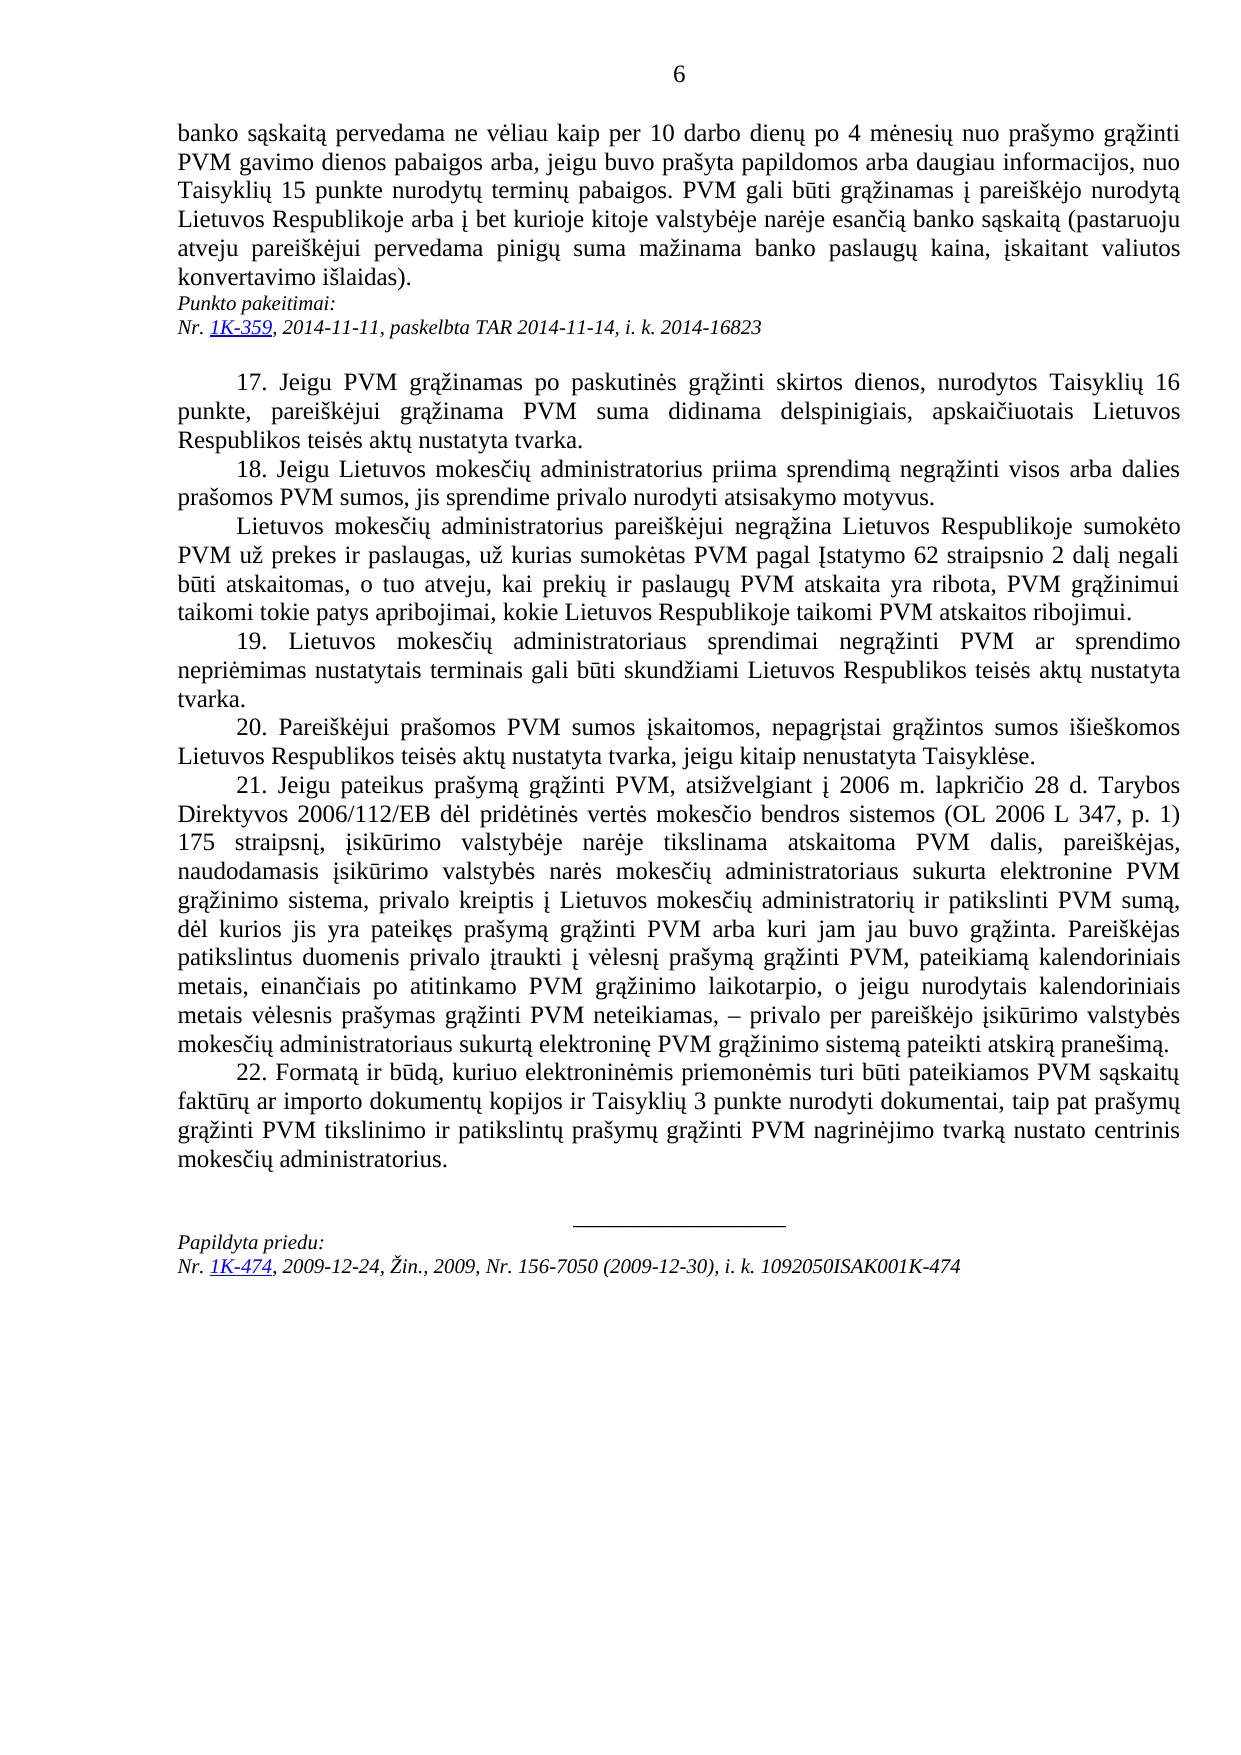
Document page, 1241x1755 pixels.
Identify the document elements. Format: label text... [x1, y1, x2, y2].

text Lietuvos mokesčių administratorius pareiškėjui negrąžina Lietuvos Respublikoje sumokėto PVM už prekes ir paslaugas, už kurias sumokėtas PVM pagal Įstatymo 62 straipsnio 2 dalį negali būti atskaitomas, o tuo atveju, kai prekių ir paslaugų PVM atskaita yra ribota, PVM grąžinimui taikomi tokie patys apribojimai, kokie Lietuvos Respublikoje taikomi PVM atskaitos ribojimui. [177, 511, 1181, 626]
text banko sąskaitą pervedama ne vėliau kaip per 10 darbo dienų po 4 mėnesių nuo prašymo grąžinti PVM gavimo dienos pabaigos arba, jeigu buvo prašyta papildomos arba daugiau informacijos, nuo Taisyklių 15 punkte nurodytų terminų pabaigos. PVM gali būti grąžinamas į pareiškėjo nurodytą Lietuvos Respublikoje arba į bet kurioje kitoje valstybėje narėje esančią banko sąskaitą (pastaruoju atveju pareiškėjui pervedama pinigų suma mažinama banko paslaugų kaina, įskaitant valiutos konvertavimo išlaidas). [177, 118, 1181, 291]
text 20. Pareiškėjui prašomos PVM sumos įskaitomos, nepagrįstai grąžintos sumos išieškomos Lietuvos Respublikos teisės aktų nustatyta tvarka, jeigu kitaip nenustatyta Taisyklėse. [177, 712, 1181, 770]
text Papildyta priedu: [177, 1230, 1181, 1254]
text 22. Formatą ir būdą, kuriuo elektroninėmis priemonėmis turi būti pateikiamos PVM sąskaitų faktūrų ar importo dokumentų kopijos ir Taisyklių 3 punkte nurodyti dokumentai, taip pat prašymų grąžinti PVM tikslinimo ir patikslintų prašymų grąžinti PVM nagrinėjimo tvarką nustato centrinis mokesčių administratorius. [177, 1057, 1181, 1172]
text 21. Jeigu pateikus prašymą grąžinti PVM, atsižvelgiant į 2006 m. lapkričio 28 d. Tarybos Direktyvos 2006/112/EB dėl pridėtinės vertės mokesčio bendros sistemos (OL 2006 L 347, p. 1) 175 straipsnį, įsikūrimo valstybėje narėje tikslinama atskaitoma PVM dalis, pareiškėjas, naudodamasis įsikūrimo valstybės narės mokesčių administratoriaus sukurta elektronine PVM grąžinimo sistema, privalo kreiptis į Lietuvos mokesčių administratorių ir patikslinti PVM sumą, dėl kurios jis yra pateikęs prašymą grąžinti PVM arba kuri jam jau buvo grąžinta. Pareiškėjas patikslintus duomenis privalo įtraukti į vėlesnį prašymą grąžinti PVM, pateikiamą kalendoriniais metais, einančiais po atitinkamo PVM grąžinimo laikotarpio, o jeigu nurodytais kalendoriniais metais vėlesnis prašymas grąžinti PVM neteikiamas, – privalo per pareiškėjo įsikūrimo valstybės mokesčių administratoriaus sukurtą elektroninę PVM grąžinimo sistemą pateikti atskirą pranešimą. [177, 770, 1181, 1057]
text Nr. 1K-359, 2014-11-11, paskelbta TAR 2014-11-14, i. k. 2014-16823 [177, 315, 1181, 339]
text Punkto pakeitimai: [177, 291, 1181, 315]
text _________________ [177, 1201, 1181, 1230]
text Nr. 1K-474, 2009-12-24, Žin., 2009, Nr. 156-7050 (2009-12-30), i. k. 1092050ISAK001K-474 [177, 1254, 1181, 1278]
text 19. Lietuvos mokesčių administratoriaus sprendimai negrąžinti PVM ar sprendimo nepriėmimas nustatytais terminais gali būti skundžiami Lietuvos Respublikos teisės aktų nustatyta tvarka. [177, 626, 1181, 712]
text 18. Jeigu Lietuvos mokesčių administratorius priima sprendimą negrąžinti visos arba dalies prašomos PVM sumos, jis sprendime privalo nurodyti atsisakymo motyvus. [177, 454, 1181, 511]
text 17. Jeigu PVM grąžinamas po paskutinės grąžinti skirtos dienos, nurodytos Taisyklių 16 punkte, pareiškėjui grąžinama PVM suma didinama delspinigiais, apskaičiuotais Lietuvos Respublikos teisės aktų nustatyta tvarka. [177, 367, 1181, 454]
